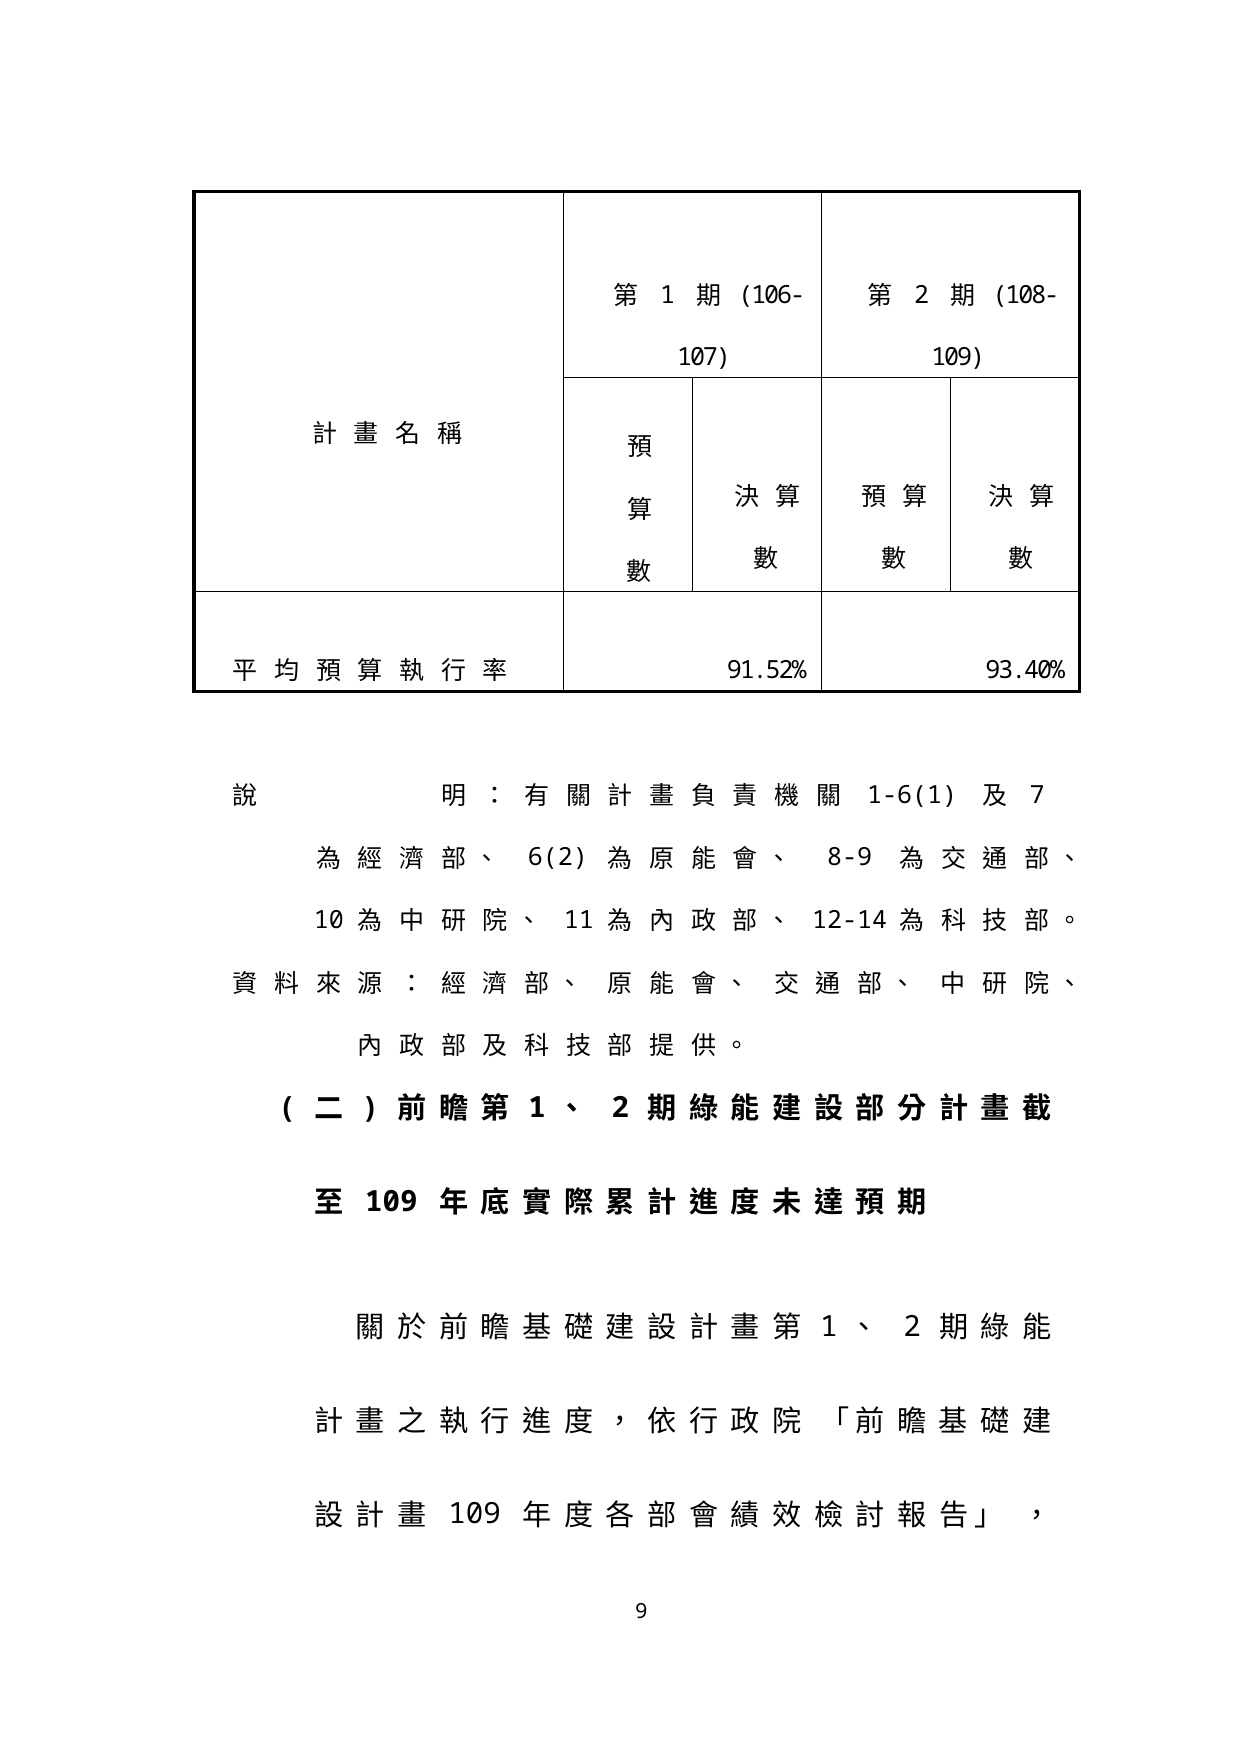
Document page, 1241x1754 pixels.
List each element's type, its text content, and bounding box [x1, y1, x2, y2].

table_cell 91.52% [564, 592, 821, 689]
table_cell 決算數 [951, 378, 1078, 591]
table_header 計畫名稱 [196, 193, 563, 591]
table_cell 預算數 [564, 378, 692, 591]
text (二)前瞻第1、2期綠能建設部分計畫截至109年底實際累計進度未達預期 [242, 1064, 1058, 1252]
table_cell 決算數 [693, 378, 821, 591]
table_cell 預算數 [822, 378, 950, 591]
text 說 明：有關計畫負責機關1-6(1)及7為經濟部、6(2)為原能會、8-9為交通部、10為中研院、11為內政部、12-14為科技部。 [184, 752, 1058, 939]
text 資料來源：經濟部、原能會、交通部、中研院、內政部及科技部提供。 [184, 939, 1058, 1064]
text 關於前瞻基礎建設計畫第1、2期綠能計畫之執行進度，依行政院「前瞻基礎建設計畫109年度各部會績效檢討報告」，截至109年底共有4項計畫累計執行進度未達預計(詳表2)，分別為高雄海洋科技產業創新專區計畫、沙崙綠能科學城－綠能科技產業化技術驗證平臺、科學城公共建設計畫－科技部以及科學城低碳智慧環境基礎建設—科技計畫部分，該等計畫進度落後介於0.03個百分點至1.94個百分點。 [271, 1252, 1058, 1564]
table_header 第1期(106-107) [564, 193, 821, 377]
table_cell 平均預算執行率 [196, 592, 563, 689]
table_header 第2期(108-109) [822, 193, 1078, 377]
table_cell 93.40% [822, 592, 1078, 689]
